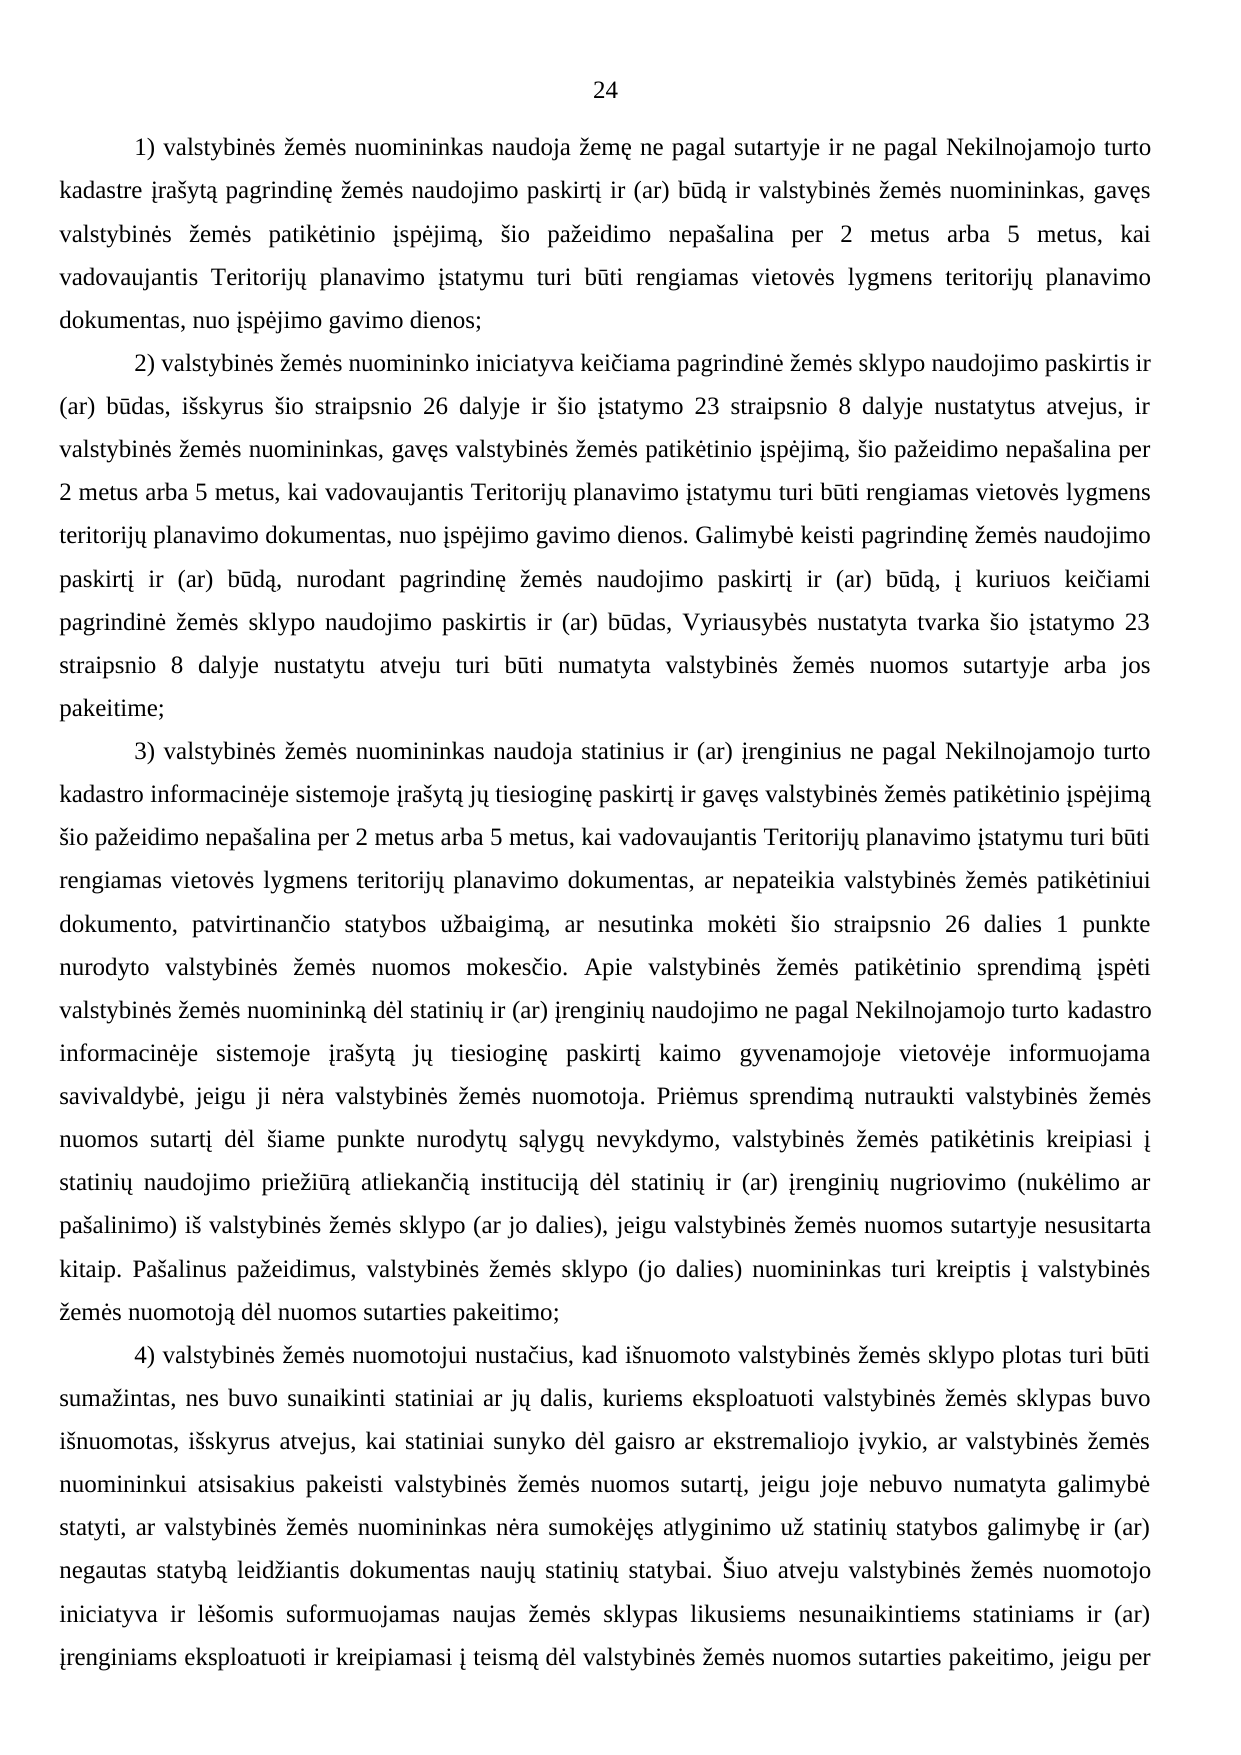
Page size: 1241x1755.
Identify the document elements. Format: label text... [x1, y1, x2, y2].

text 3) valstybinės žemės nuomininkas naudoja statinius ir (ar) įrenginius ne pagal Nekilnojamojo turto kadastro informacinėje sistemoje įrašytą jų tiesioginę paskirtį ir gavęs valstybinės žemės patikėtinio įspėjimą šio pažeidimo nepašalina per 2 metus arba 5 metus, kai vadovaujantis Teritorijų planavimo įstatymu turi būti rengiamas vietovės lygmens teritorijų planavimo dokumentas, ar nepateikia valstybinės žemės patikėtiniui dokumento, patvirtinančio statybos užbaigimą, ar nesutinka mokėti šio straipsnio 26 dalies 1 punkte nurodyto valstybinės žemės nuomos mokesčio. Apie valstybinės žemės patikėtinio sprendimą įspėti valstybinės žemės nuomininką dėl statinių ir (ar) įrenginių naudojimo ne pagal Nekilnojamojo turto kadastro informacinėje sistemoje įrašytą jų tiesioginę paskirtį kaimo gyvenamojoje vietovėje informuojama savivaldybė, jeigu ji nėra valstybinės žemės nuomotoja. Priėmus sprendimą nutraukti valstybinės žemės nuomos sutartį dėl šiame punkte nurodytų sąlygų nevykdymo, valstybinės žemės patikėtinis kreipiasi į statinių naudojimo priežiūrą atliekančią instituciją dėl statinių ir (ar) įrenginių nugriovimo (nukėlimo ar pašalinimo) iš valstybinės žemės sklypo (ar jo dalies), jeigu valstybinės žemės nuomos sutartyje nesusitarta kitaip. Pašalinus pažeidimus, valstybinės žemės sklypo (jo dalies) nuomininkas turi kreiptis į valstybinės žemės nuomotoją dėl nuomos sutarties pakeitimo; [59, 736, 1152, 1326]
text 4) valstybinės žemės nuomotojui nustačius, kad išnuomoto valstybinės žemės sklypo plotas turi būti sumažintas, nes buvo sunaikinti statiniai ar jų dalis, kuriems eksploatuoti valstybinės žemės sklypas buvo išnuomotas, išskyrus atvejus, kai statiniai sunyko dėl gaisro ar ekstremaliojo įvykio, ar valstybinės žemės nuomininkui atsisakius pakeisti valstybinės žemės nuomos sutartį, jeigu joje nebuvo numatyta galimybė statyti, ar valstybinės žemės nuomininkas nėra sumokėjęs atlyginimo už statinių statybos galimybę ir (ar) negautas statybą leidžiantis dokumentas naujų statinių statybai. Šiuo atveju valstybinės žemės nuomotojo iniciatyva ir lėšomis suformuojamas naujas žemės sklypas likusiems nesunaikintiems statiniams ir (ar) įrenginiams eksploatuoti ir kreipiamasi į teismą dėl valstybinės žemės nuomos sutarties pakeitimo, jeigu per [59, 1340, 1152, 1671]
text 2) valstybinės žemės nuomininko iniciatyva keičiama pagrindinė žemės sklypo naudojimo paskirtis ir (ar) būdas, išskyrus šio straipsnio 26 dalyje ir šio įstatymo 23 straipsnio 8 dalyje nustatytus atvejus, ir valstybinės žemės nuomininkas, gavęs valstybinės žemės patikėtinio įspėjimą, šio pažeidimo nepašalina per 2 metus arba 5 metus, kai vadovaujantis Teritorijų planavimo įstatymu turi būti rengiamas vietovės lygmens teritorijų planavimo dokumentas, nuo įspėjimo gavimo dienos. Galimybė keisti pagrindinę žemės naudojimo paskirtį ir (ar) būdą, nurodant pagrindinę žemės naudojimo paskirtį ir (ar) būdą, į kuriuos keičiami pagrindinė žemės sklypo naudojimo paskirtis ir (ar) būdas, Vyriausybės nustatyta tvarka šio įstatymo 23 straipsnio 8 dalyje nustatytu atveju turi būti numatyta valstybinės žemės nuomos sutartyje arba jos pakeitime; [59, 348, 1152, 722]
text 1) valstybinės žemės nuomininkas naudoja žemę ne pagal sutartyje ir ne pagal Nekilnojamojo turto kadastre įrašytą pagrindinę žemės naudojimo paskirtį ir (ar) būdą ir valstybinės žemės nuomininkas, gavęs valstybinės žemės patikėtinio įspėjimą, šio pažeidimo nepašalina per 2 metus arba 5 metus, kai vadovaujantis Teritorijų planavimo įstatymu turi būti rengiamas vietovės lygmens teritorijų planavimo dokumentas, nuo įspėjimo gavimo dienos; [59, 132, 1152, 334]
